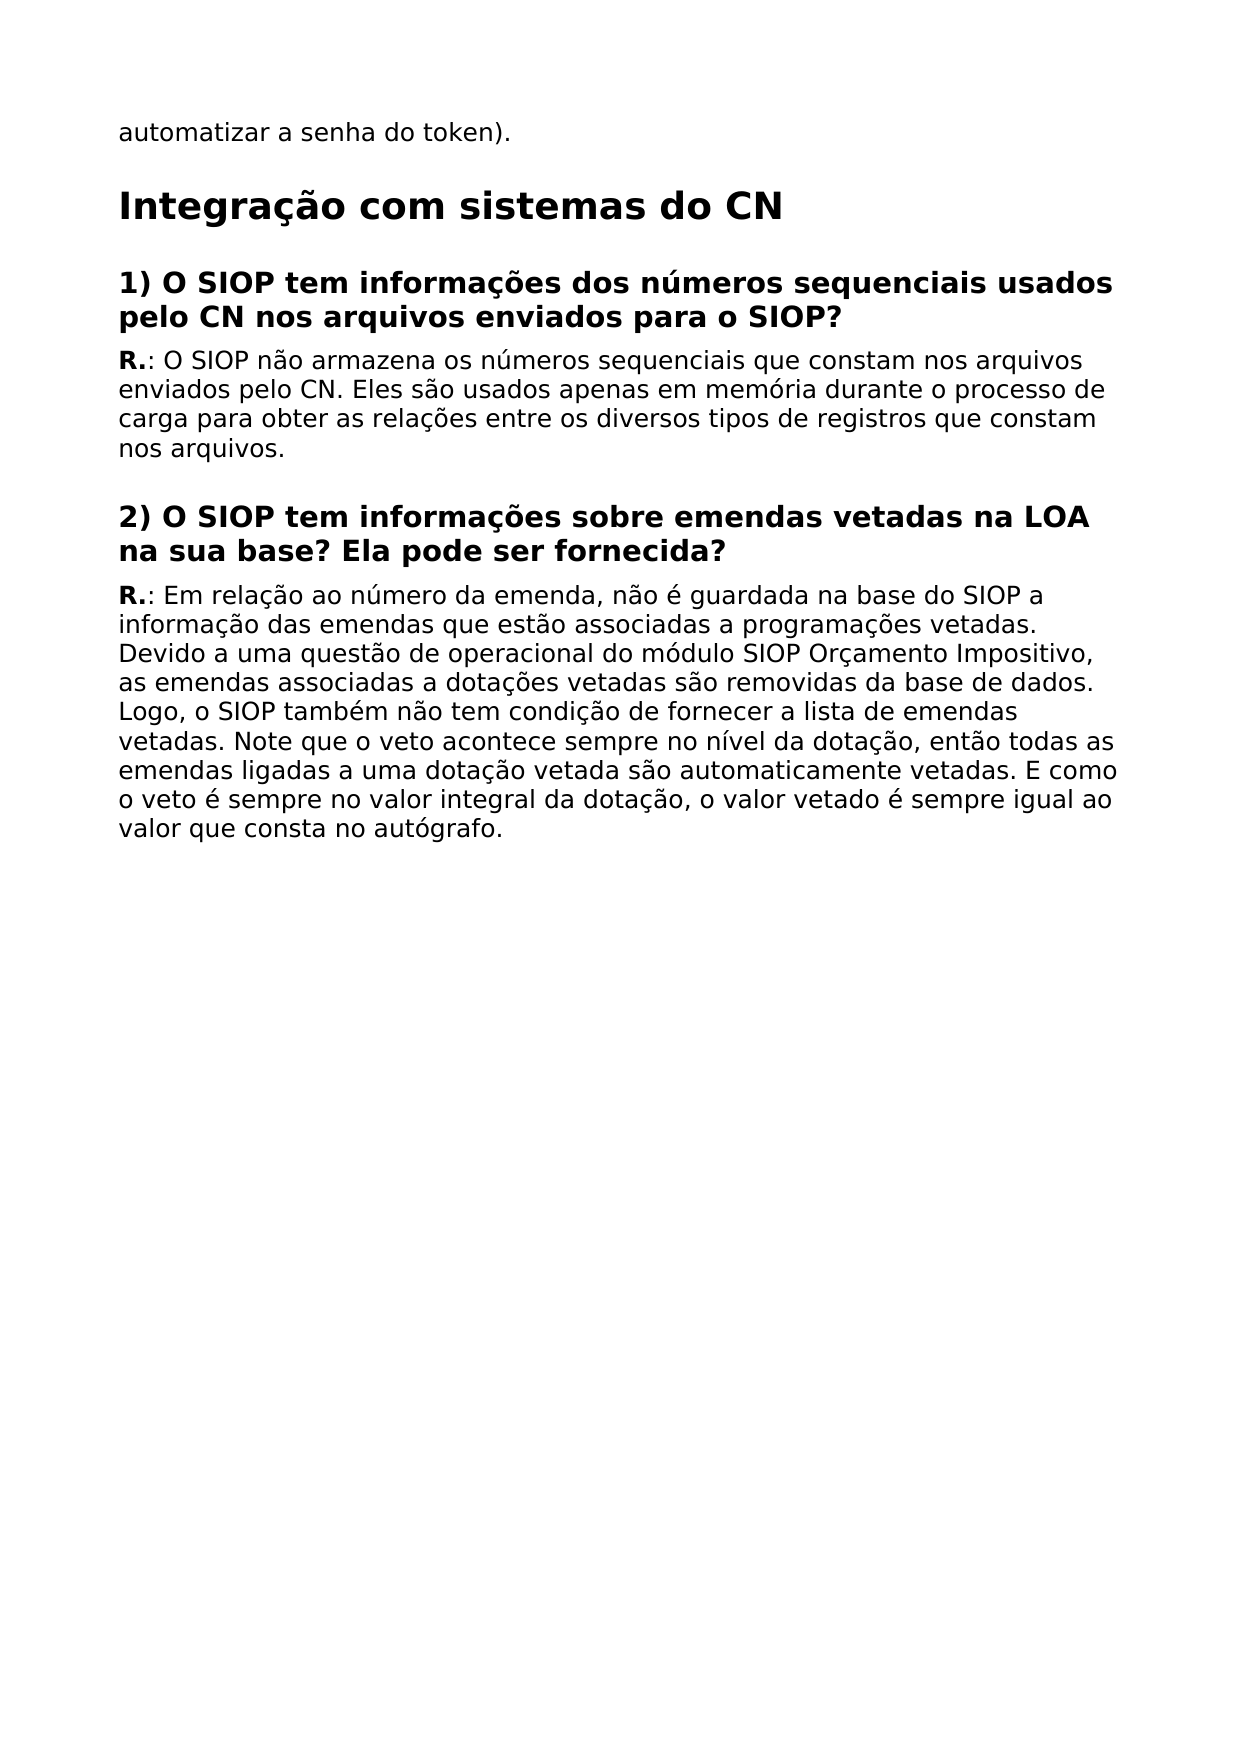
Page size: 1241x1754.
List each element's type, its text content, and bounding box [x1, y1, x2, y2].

subtitle 1) O SIOP tem informações dos números sequenciais usados pelo CN nos arquivos enviados para o SIOP? [118, 266, 1122, 334]
text automatizar a senha do token). [118, 118, 1122, 147]
subtitle 2) O SIOP tem informações sobre emendas vetadas na LOA na sua base? Ela pode ser fornecida? [118, 501, 1122, 568]
subtitle Integração com sistemas do CN [118, 185, 1122, 228]
text R.: O SIOP não armazena os números sequenciais que constam nos arquivos enviados pelo CN. Eles são usados apenas em memória durante o processo de carga para obter as relações entre os diversos tipos de registros que constam nos arquivos. [118, 346, 1122, 463]
text R.: Em relação ao número da emenda, não é guardada na base do SIOP a informação das emendas que estão associadas a programações vetadas. Devido a uma questão de operacional do módulo SIOP Orçamento Impositivo, as emendas associadas a dotações vetadas são removidas da base de dados. Logo, o SIOP também não tem condição de fornecer a lista de emendas vetadas. Note que o veto acontece sempre no nível da dotação, então todas as emendas ligadas a uma dotação vetada são automaticamente vetadas. E como o veto é sempre no valor integral da dotação, o valor vetado é sempre igual ao valor que consta no autógrafo. [118, 581, 1122, 843]
